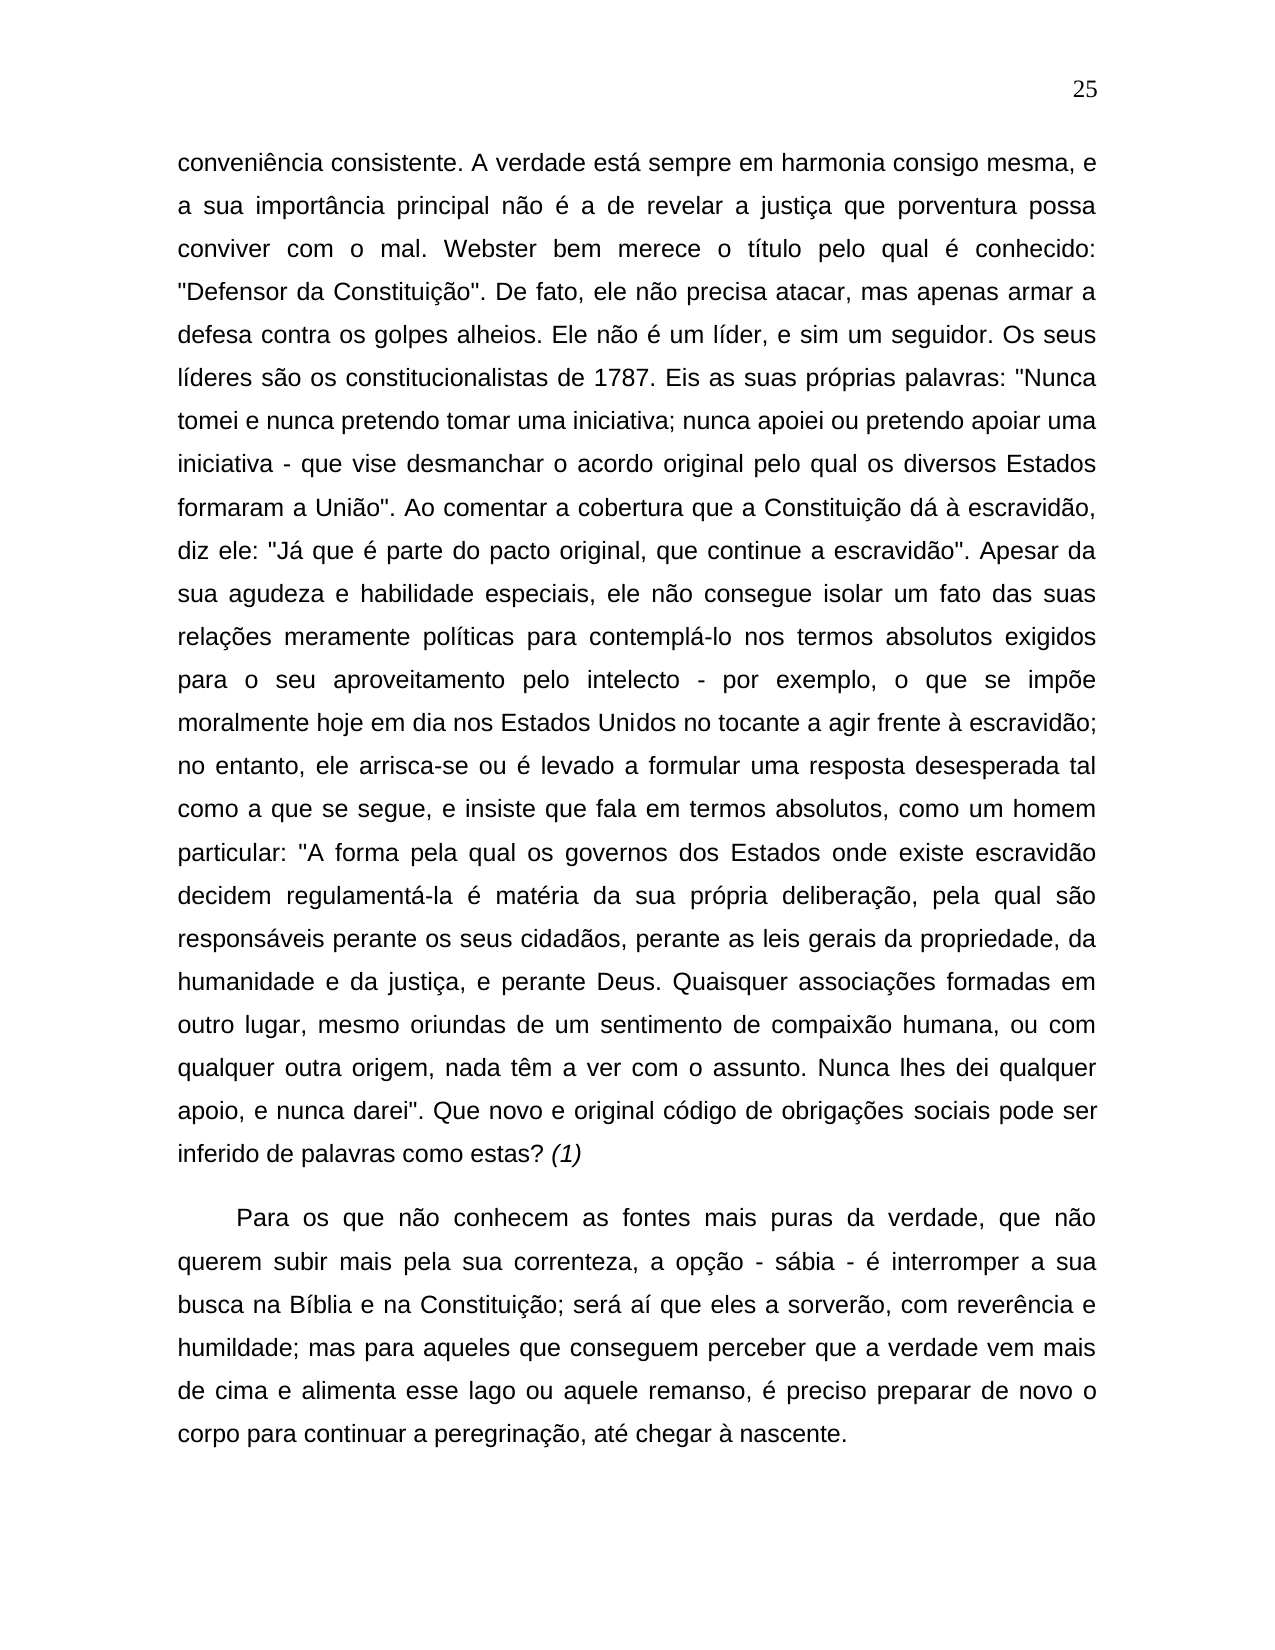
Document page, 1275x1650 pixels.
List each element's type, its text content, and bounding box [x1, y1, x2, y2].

text conveniência consistente. A verdade está sempre em harmonia consigo mesma, e a sua importância principal não é a de revelar a justiça que porventura possa conviver com o mal. Webster bem merece o título pelo qual é conhecido: "Defensor da Constituição". De fato, ele não precisa atacar, mas apenas armar a defesa contra os golpes alheios. Ele não é um líder, e sim um seguidor. Os seus líderes são os constitucionalistas de 1787. Eis as suas próprias palavras: "Nunca tomei e nunca pretendo tomar uma iniciativa; nunca apoiei ou pretendo apoiar uma iniciativa - que vise desmanchar o acordo original pelo qual os diversos Estados formaram a União". Ao comentar a cobertura que a Constituição dá à escravidão, diz ele: "Já que é parte do pacto original, que continue a escravidão". Apesar da sua agudeza e habilidade especiais, ele não consegue isolar um fato das suas relações meramente políticas para contemplá-lo nos termos absolutos exigidos para o seu aproveitamento pelo intelecto - por exemplo, o que se impõe moralmente hoje em dia nos Estados Unidos no tocante a agir frente à escravidão; no entanto, ele arrisca-se ou é levado a formular uma resposta desesperada tal como a que se segue, e insiste que fala em termos absolutos, como um homem particular: "A forma pela qual os governos dos Estados onde existe escravidão decidem regulamentá-la é matéria da sua própria deliberação, pela qual são responsáveis perante os seus cidadãos, perante as leis gerais da propriedade, da humanidade e da justiça, e perante Deus. Quaisquer associações formadas em outro lugar, mesmo oriundas de um sentimento de compaixão humana, ou com qualquer outra origem, nada têm a ver com o assunto. Nunca lhes dei qualquer apoio, e nunca darei". Que novo e original código de obrigações sociais pode ser inferido de palavras como estas? (1) [177, 148, 1098, 1168]
text Para os que não conhecem as fontes mais puras da verdade, que não querem subir mais pela sua correnteza, a opção - sábia - é interromper a sua busca na Bíblia e na Constituição; será aí que eles a sorverão, com reverência e humildade; mas para aqueles que conseguem perceber que a verdade vem mais de cima e alimenta esse lago ou aquele remanso, é preciso preparar de novo o corpo para continuar a peregrinação, até chegar à nascente. [177, 1203, 1098, 1448]
